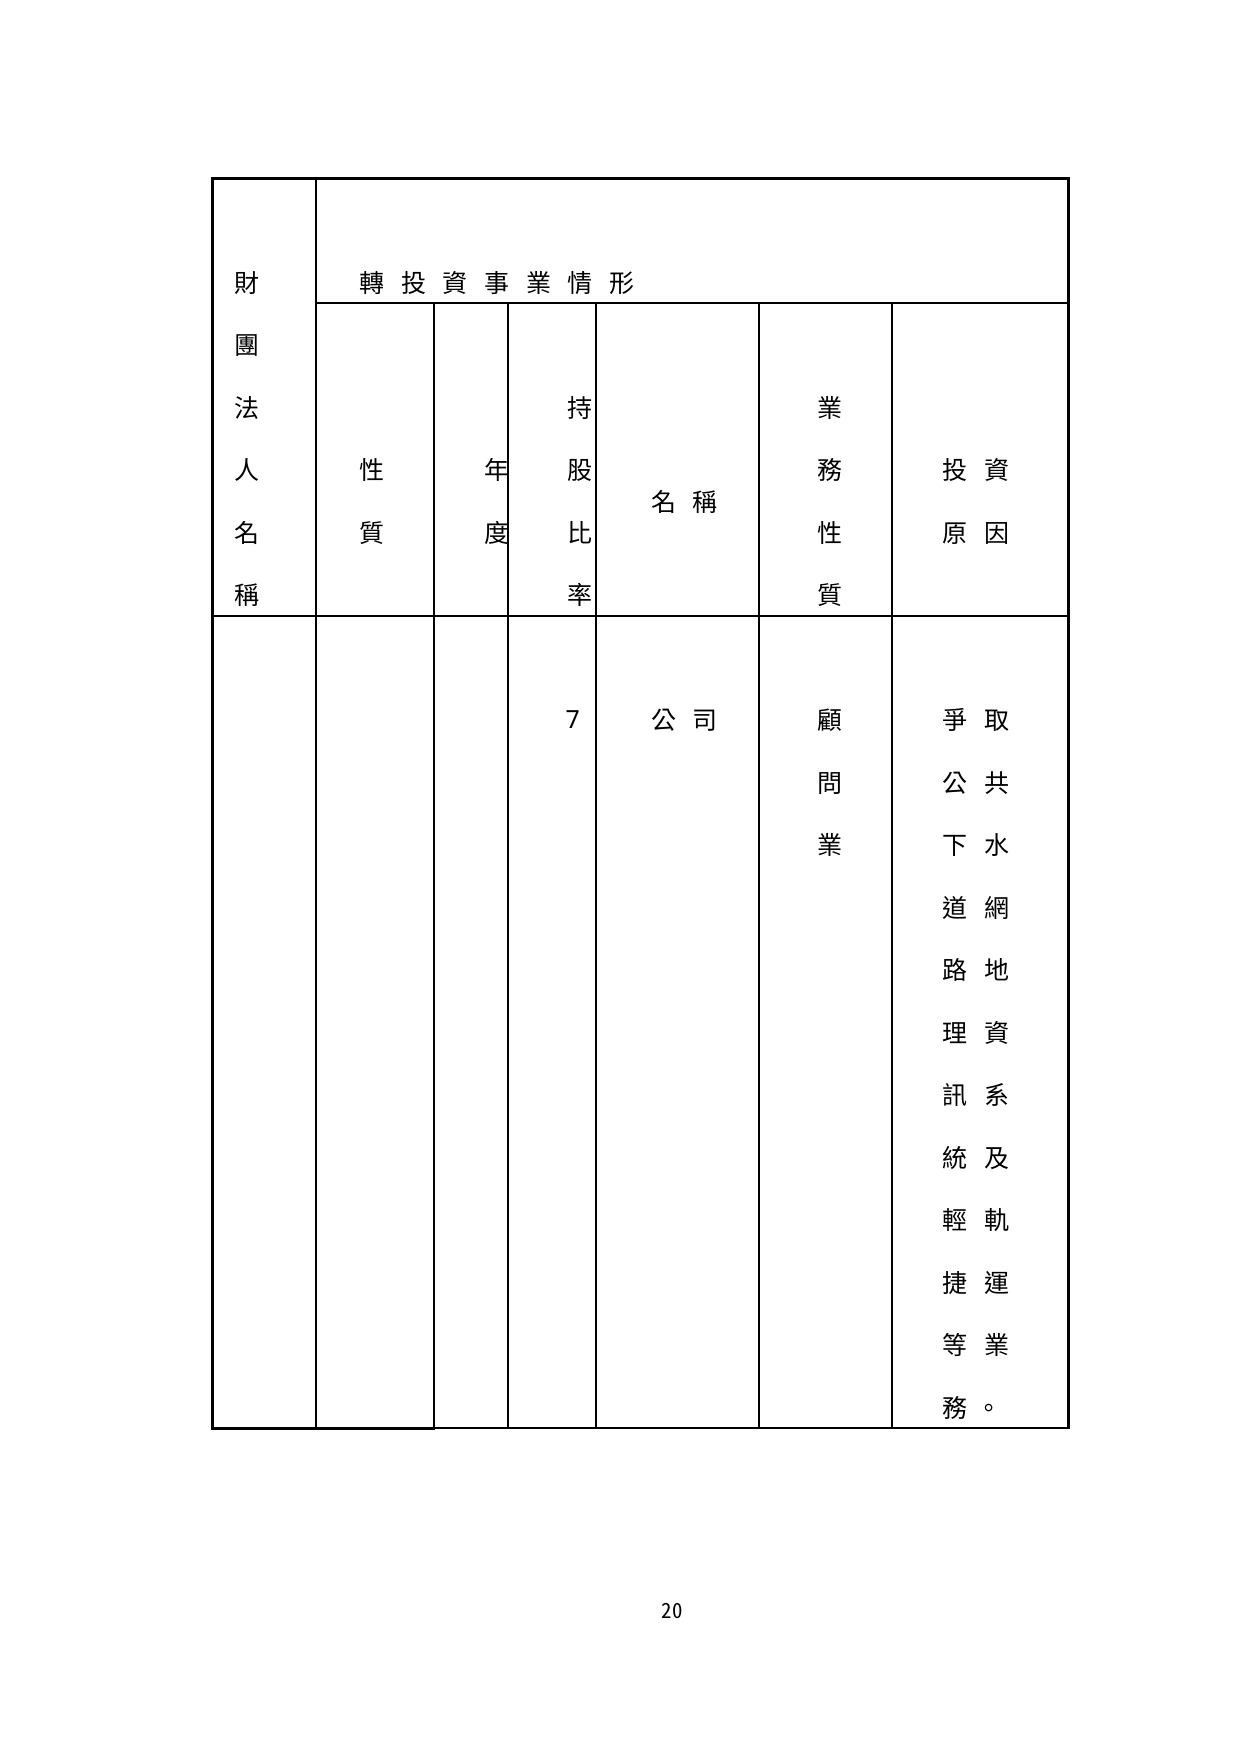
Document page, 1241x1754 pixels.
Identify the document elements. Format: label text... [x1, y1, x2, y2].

table_cell 顧問業 [760, 617, 891, 1427]
table_cell 名稱 [597, 304, 758, 615]
table_cell 投資原因 [893, 304, 1067, 615]
table_header 財團法人名稱 [214, 180, 315, 615]
table_cell [435, 617, 507, 1427]
table_cell [317, 617, 433, 1427]
table_cell 業務性質 [760, 304, 891, 615]
table_cell 持股 比率 [509, 304, 595, 615]
table_cell 爭取公共下水道網路地理資訊系統及輕軌捷運等業務。 [893, 617, 1067, 1427]
table_cell 公司 [597, 617, 758, 1427]
table_header 轉投資事業情形 [317, 180, 1067, 302]
table_cell 年度 [435, 304, 507, 615]
table_cell 性質 [317, 304, 433, 615]
table_cell 7 [509, 617, 595, 1427]
table_cell [214, 617, 315, 1427]
